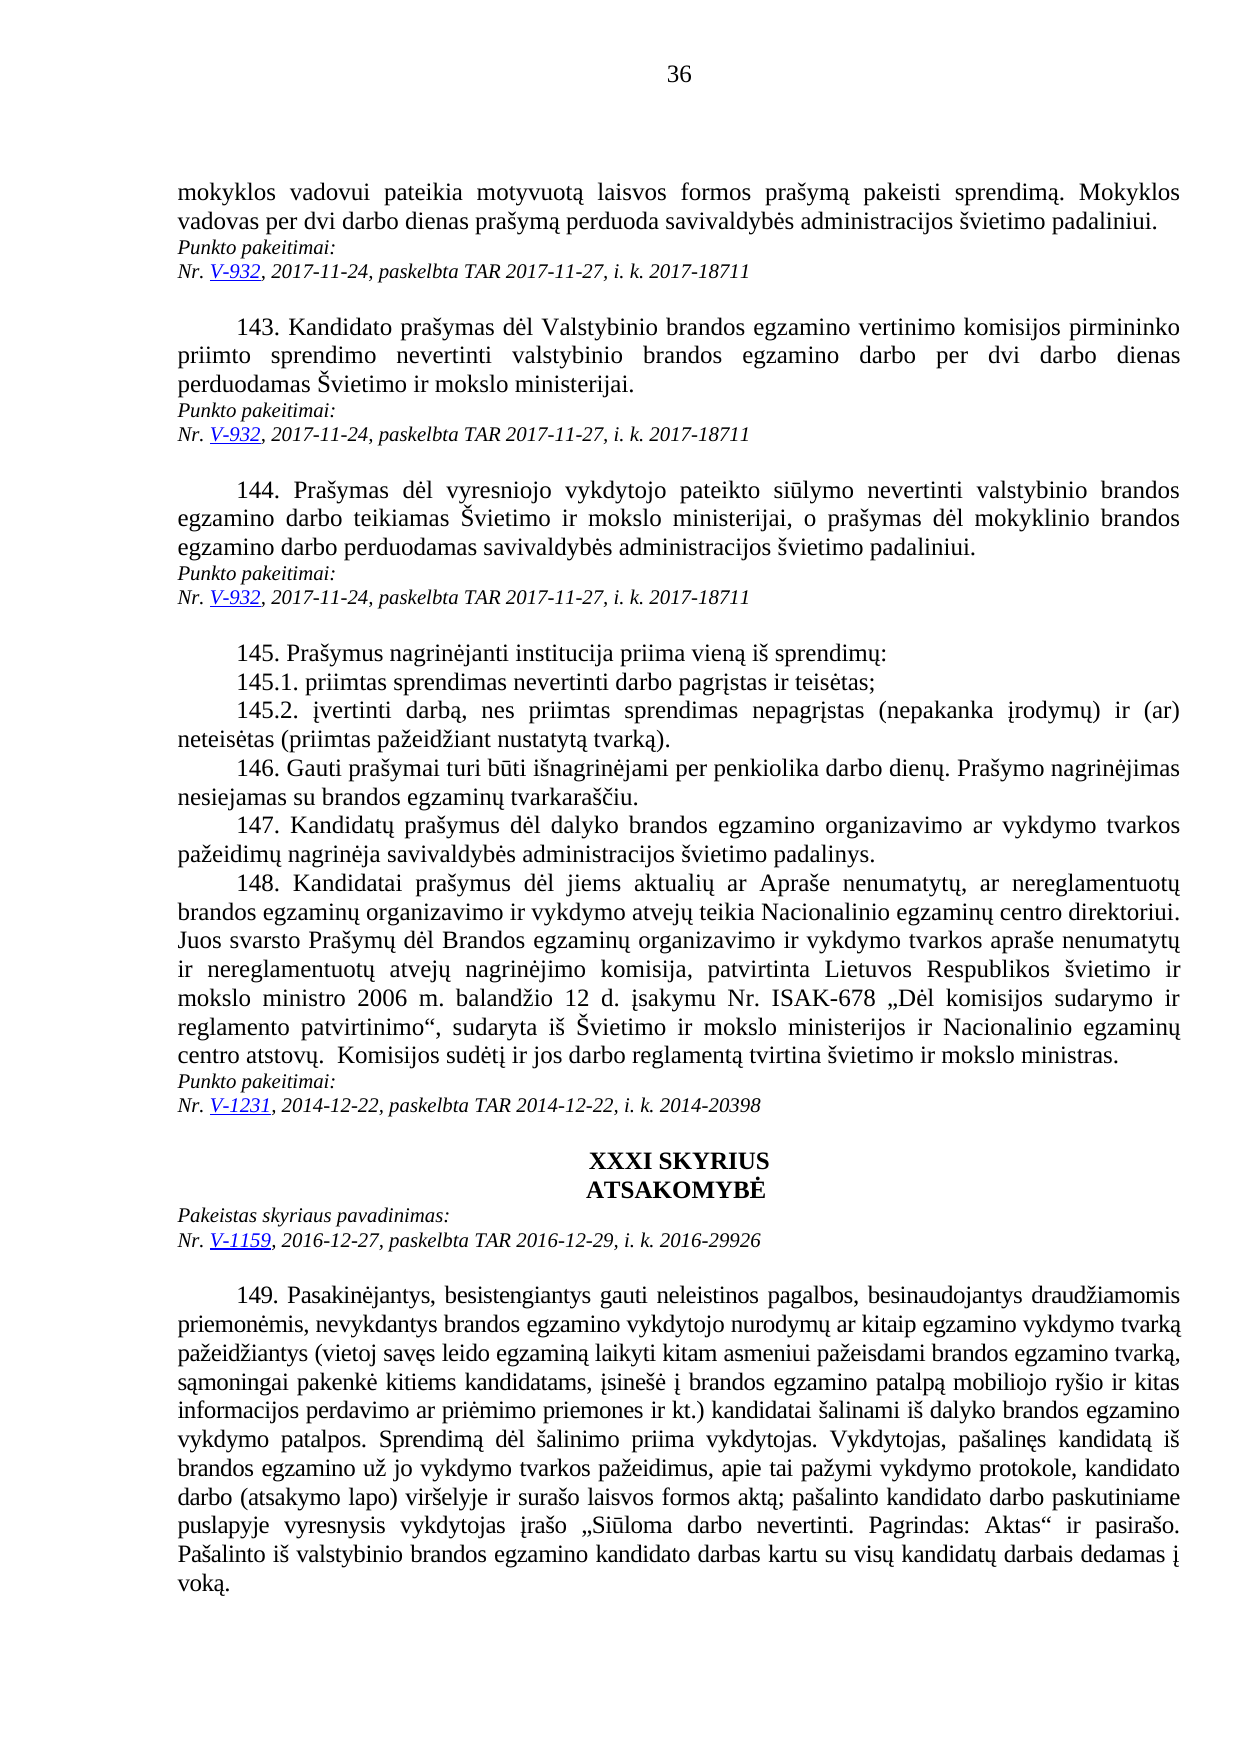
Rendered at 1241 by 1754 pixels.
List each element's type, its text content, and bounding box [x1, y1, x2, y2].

text 145.2. įvertinti darbą, nes priimtas sprendimas nepagrįstas (nepakanka įrodymų) ir (ar) neteisėtas (priimtas pažeidžiant nustatytą tvarką). [177, 695, 1181, 753]
text 143. Kandidato prašymas dėl Valstybinio brandos egzamino vertinimo komisijos pirmininko priimto sprendimo nevertinti valstybinio brandos egzamino darbo per dvi darbo dienas perduodamas Švietimo ir mokslo ministerijai. [177, 312, 1181, 398]
text 144. Prašymas dėl vyresniojo vykdytojo pateikto siūlymo nevertinti valstybinio brandos egzamino darbo teikiamas Švietimo ir mokslo ministerijai, o prašymas dėl mokyklinio brandos egzamino darbo perduodamas savivaldybės administracijos švietimo padaliniui. [177, 475, 1181, 561]
text Pakeistas skyriaus pavadinimas: [177, 1203, 1181, 1227]
text 146. Gauti prašymai turi būti išnagrinėjami per penkiolika darbo dienų. Prašymo nagrinėjimas nesiejamas su brandos egzaminų tvarkaraščiu. [177, 753, 1181, 810]
text Nr. V-932, 2017-11-24, paskelbta TAR 2017-11-27, i. k. 2017-18711 [177, 259, 1181, 283]
text Nr. V-932, 2017-11-24, paskelbta TAR 2017-11-27, i. k. 2017-18711 [177, 422, 1181, 446]
text mokyklos vadovui pateikia motyvuotą laisvos formos prašymą pakeisti sprendimą. Mokyklos vadovas per dvi darbo dienas prašymą perduoda savivaldybės administracijos švietimo padaliniui. [177, 177, 1181, 235]
text 147. Kandidatų prašymus dėl dalyko brandos egzamino organizavimo ar vykdymo tvarkos pažeidimų nagrinėja savivaldybės administracijos švietimo padalinys. [177, 810, 1181, 868]
text Nr. V-932, 2017-11-24, paskelbta TAR 2017-11-27, i. k. 2017-18711 [177, 585, 1181, 609]
text Punkto pakeitimai: [177, 1069, 1181, 1093]
text Nr. V-1231, 2014-12-22, paskelbta TAR 2014-12-22, i. k. 2014-20398 [177, 1093, 1181, 1117]
text XXXI SKYRIUS ATSAKOMYBĖ [177, 1146, 1181, 1203]
text Nr. V-1159, 2016-12-27, paskelbta TAR 2016-12-29, i. k. 2016-29926 [177, 1227, 1181, 1252]
text 145.1. priimtas sprendimas nevertinti darbo pagrįstas ir teisėtas; [177, 667, 1181, 695]
text Punkto pakeitimai: [177, 398, 1181, 422]
text Punkto pakeitimai: [177, 235, 1181, 259]
text 148. Kandidatai prašymus dėl jiems aktualių ar Apraše nenumatytų, ar nereglamentuotų brandos egzaminų organizavimo ir vykdymo atvejų teikia Nacionalinio egzaminų centro direktoriui. Juos svarsto Prašymų dėl Brandos egzaminų organizavimo ir vykdymo tvarkos apraše nenumatytų ir nereglamentuotų atvejų nagrinėjimo komisija, patvirtinta Lietuvos Respublikos švietimo ir mokslo ministro 2006 m. balandžio 12 d. įsakymu Nr. ISAK-678 „Dėl komisijos sudarymo ir reglamento patvirtinimo“, sudaryta iš Švietimo ir mokslo ministerijos ir Nacionalinio egzaminų centro atstovų. Komisijos sudėtį ir jos darbo reglamentą tvirtina švietimo ir mokslo ministras. [177, 868, 1181, 1069]
text 149. Pasakinėjantys, besistengiantys gauti neleistinos pagalbos, besinaudojantys draudžiamomis priemonėmis, nevykdantys brandos egzamino vykdytojo nurodymų ar kitaip egzamino vykdymo tvarką pažeidžiantys (vietoj savęs leido egzaminą laikyti kitam asmeniui pažeisdami brandos egzamino tvarką, sąmoningai pakenkė kitiems kandidatams, įsinešė į brandos egzamino patalpą mobiliojo ryšio ir kitas informacijos perdavimo ar priėmimo priemones ir kt.) kandidatai šalinami iš dalyko brandos egzamino vykdymo patalpos. Sprendimą dėl šalinimo priima vykdytojas. Vykdytojas, pašalinęs kandidatą iš brandos egzamino už jo vykdymo tvarkos pažeidimus, apie tai pažymi vykdymo protokole, kandidato darbo (atsakymo lapo) viršelyje ir surašo laisvos formos aktą; pašalinto kandidato darbo paskutiniame puslapyje vyresnysis vykdytojas įrašo „Siūloma darbo nevertinti. Pagrindas: Aktas“ ir pasirašo. Pašalinto iš valstybinio brandos egzamino kandidato darbas kartu su visų kandidatų darbais dedamas į voką. [177, 1280, 1181, 1597]
text Punkto pakeitimai: [177, 561, 1181, 585]
text 145. Prašymus nagrinėjanti institucija priima vieną iš sprendimų: [177, 638, 1181, 667]
